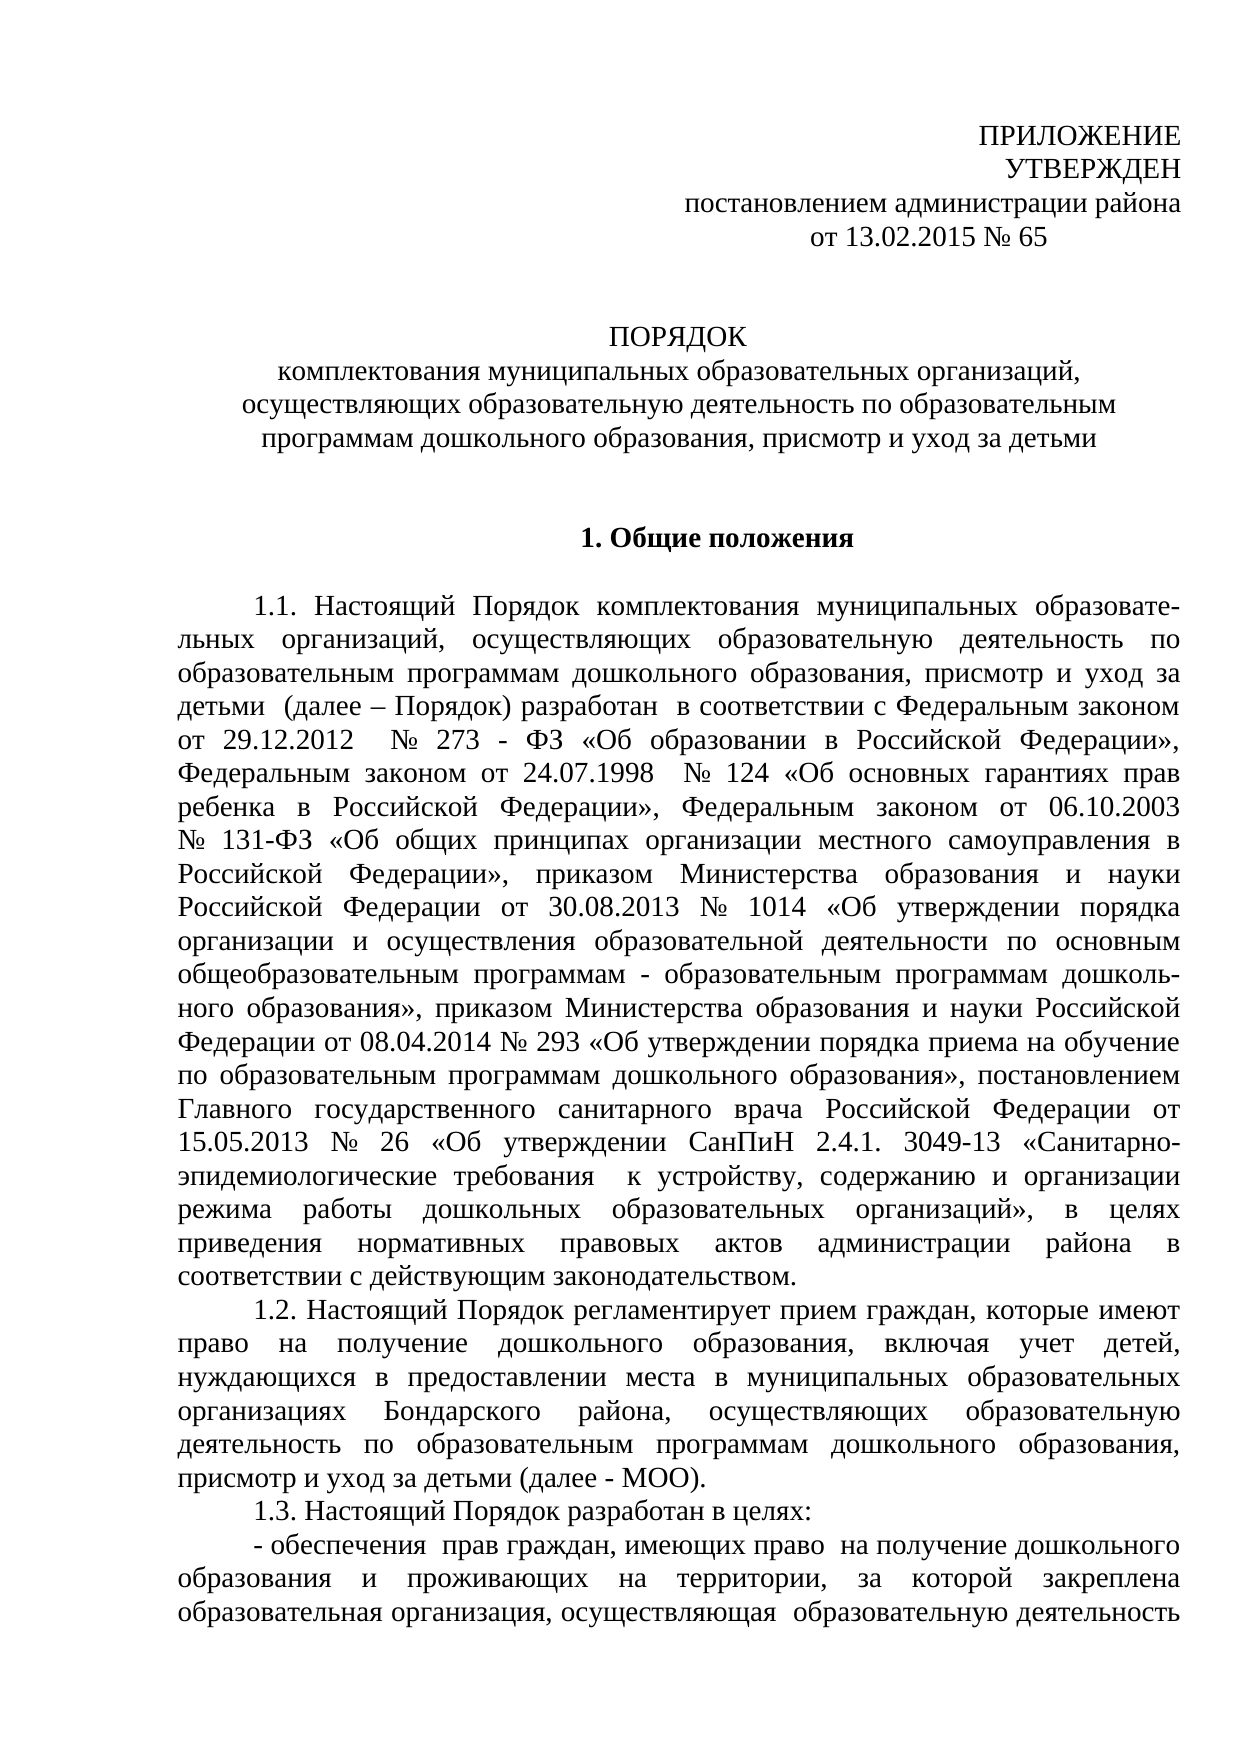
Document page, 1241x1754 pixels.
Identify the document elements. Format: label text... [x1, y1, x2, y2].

text постановлением администрации района [177, 185, 1181, 219]
text ПОРЯДОК [174, 319, 1181, 353]
text 1.2. Настоящий Порядок регламентирует прием граждан, которые имеют право на получение дошкольного образования, включая учет детей, нуждающихся в предоставлении места в муниципальных образовательных организациях Бондарского района, осуществляющих образовательную деятельность по образовательным программам дошкольного образования, присмотр и уход за детьми (далее - МОО). [177, 1292, 1181, 1493]
text ПРИЛОЖЕНИЕ [177, 118, 1181, 152]
text УТВЕРЖДЕН [177, 152, 1181, 185]
text комплектования муниципальных образовательных организаций, осуществляющих образовательную деятельность по образовательным программам дошкольного образования, присмотр и уход за детьми [177, 353, 1181, 453]
text 1. Общие положения [177, 521, 1181, 554]
text 1.3. Настоящий Порядок разработан в целях: [177, 1493, 1181, 1527]
text 1.1. Настоящий Порядок комплектования муниципальных образовате-льных организаций, осуществляющих образовательную деятельность по образовательным программам дошкольного образования, присмотр и уход за детьми (далее – Порядок) разработан в соответствии с Федеральным законом от 29.12.2012 № 273 - ФЗ «Об образовании в Российской Федерации», Федеральным законом от 24.07.1998 № 124 «Об основных гарантиях прав ребенка в Российской Федерации», Федеральным законом от 06.10.2003 № 131-ФЗ «Об общих принципах организации местного самоуправления в Российской Федерации», приказом Министерства образования и науки Российской Федерации от 30.08.2013 № 1014 «Об утверждении порядка организации и осуществления образовательной деятельности по основным общеобразовательным программам - образовательным программам дошколь-ного образования», приказом Министерства образования и науки Российской Федерации от 08.04.2014 № 293 «Об утверждении порядка приема на обучение по образовательным программам дошкольного образования», постановлением Главного государственного санитарного врача Российской Федерации от 15.05.2013 № 26 «Об утверждении СанПиН 2.4.1. 3049-13 «Санитарно-эпидемиологические требования к устройству, содержанию и организации режима работы дошкольных образовательных организаций», в целях приведения нормативных правовых актов администрации района в соответствии с действующим законодательством. [177, 588, 1181, 1292]
text - обеспечения прав граждан, имеющих право на получение дошкольного образования и проживающих на территории, за которой закреплена образовательная организация, осуществляющая образовательную деятельность [177, 1527, 1181, 1627]
text от 13.02.2015 № 65 [177, 219, 1181, 252]
